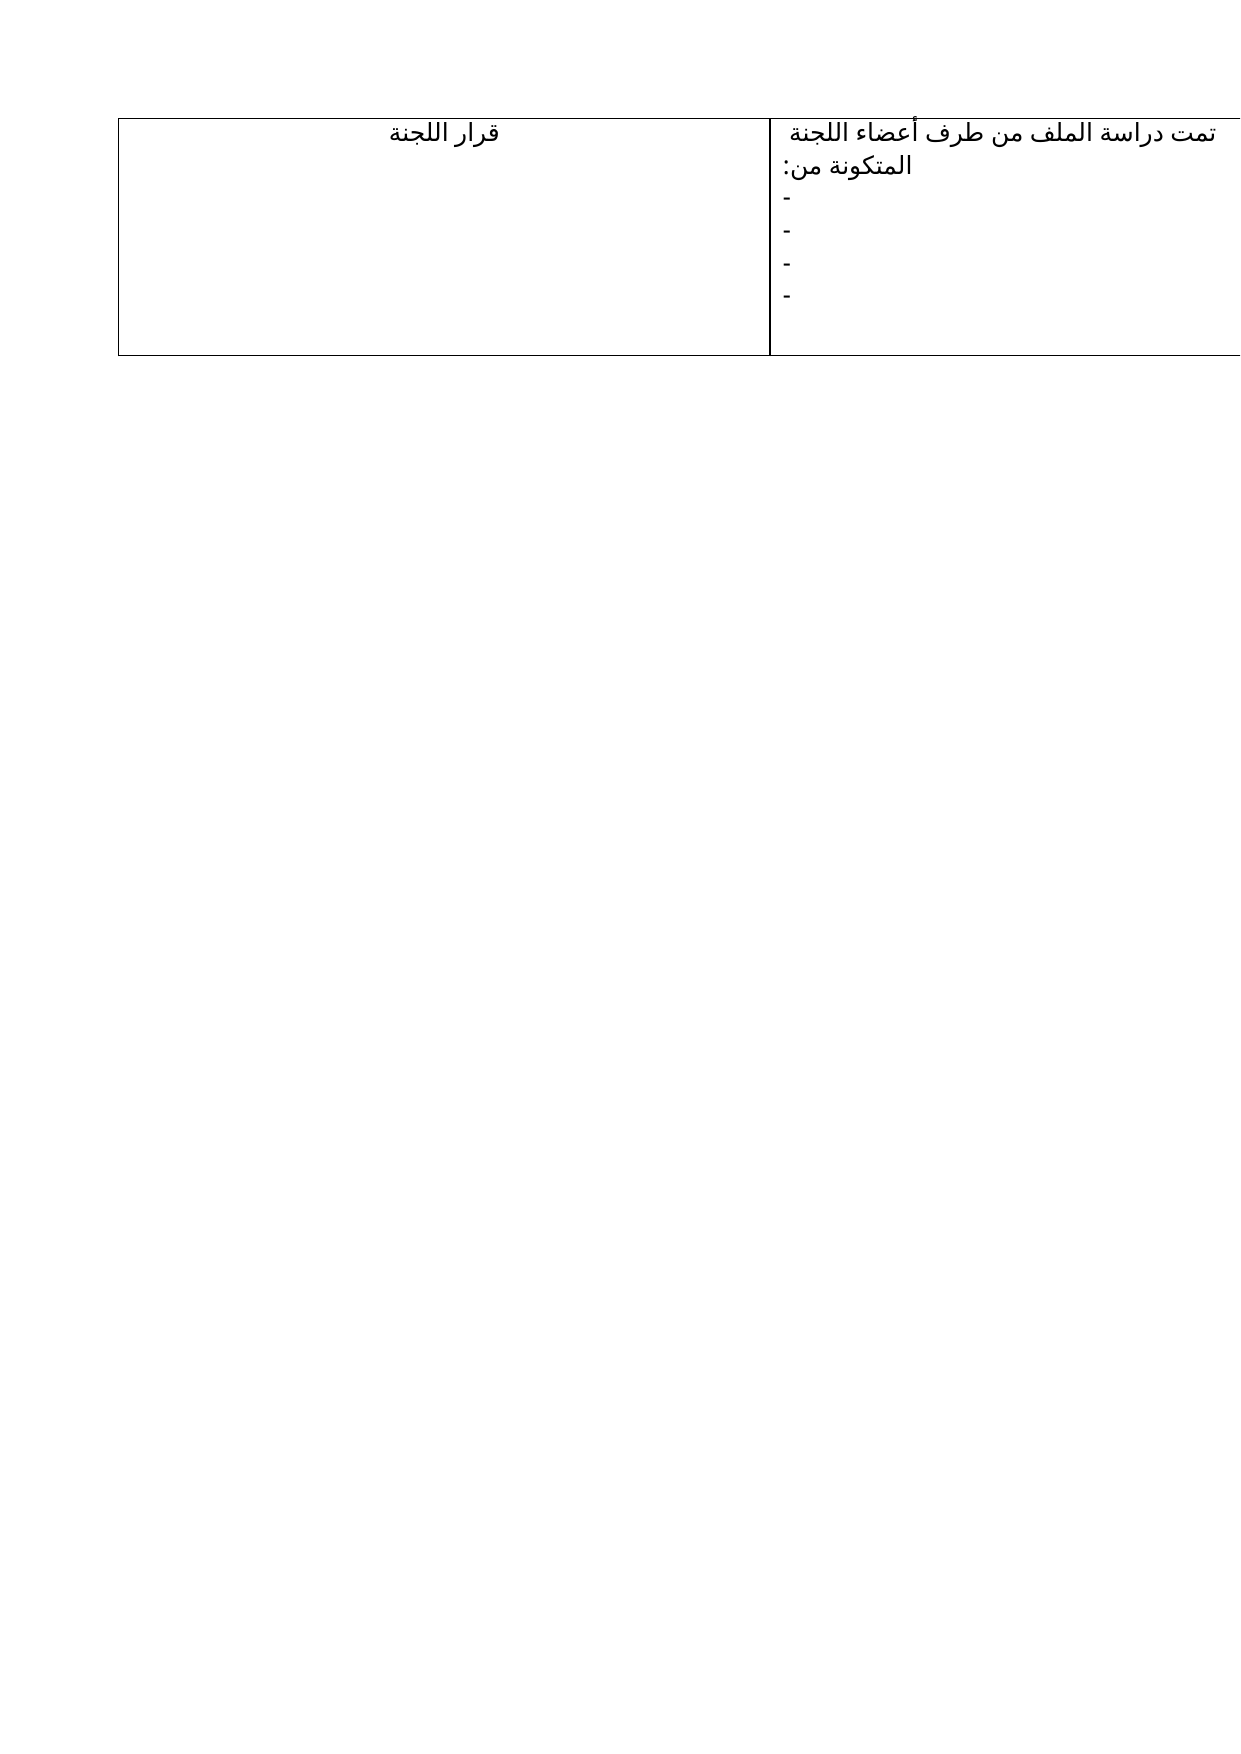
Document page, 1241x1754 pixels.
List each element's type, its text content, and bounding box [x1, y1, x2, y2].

table_cell قرار اللجنة [119, 119, 769, 355]
table_cell تمت دراسة الملف من طرف أعضاء اللجنة المتكونة من: - - - - [771, 119, 1240, 355]
